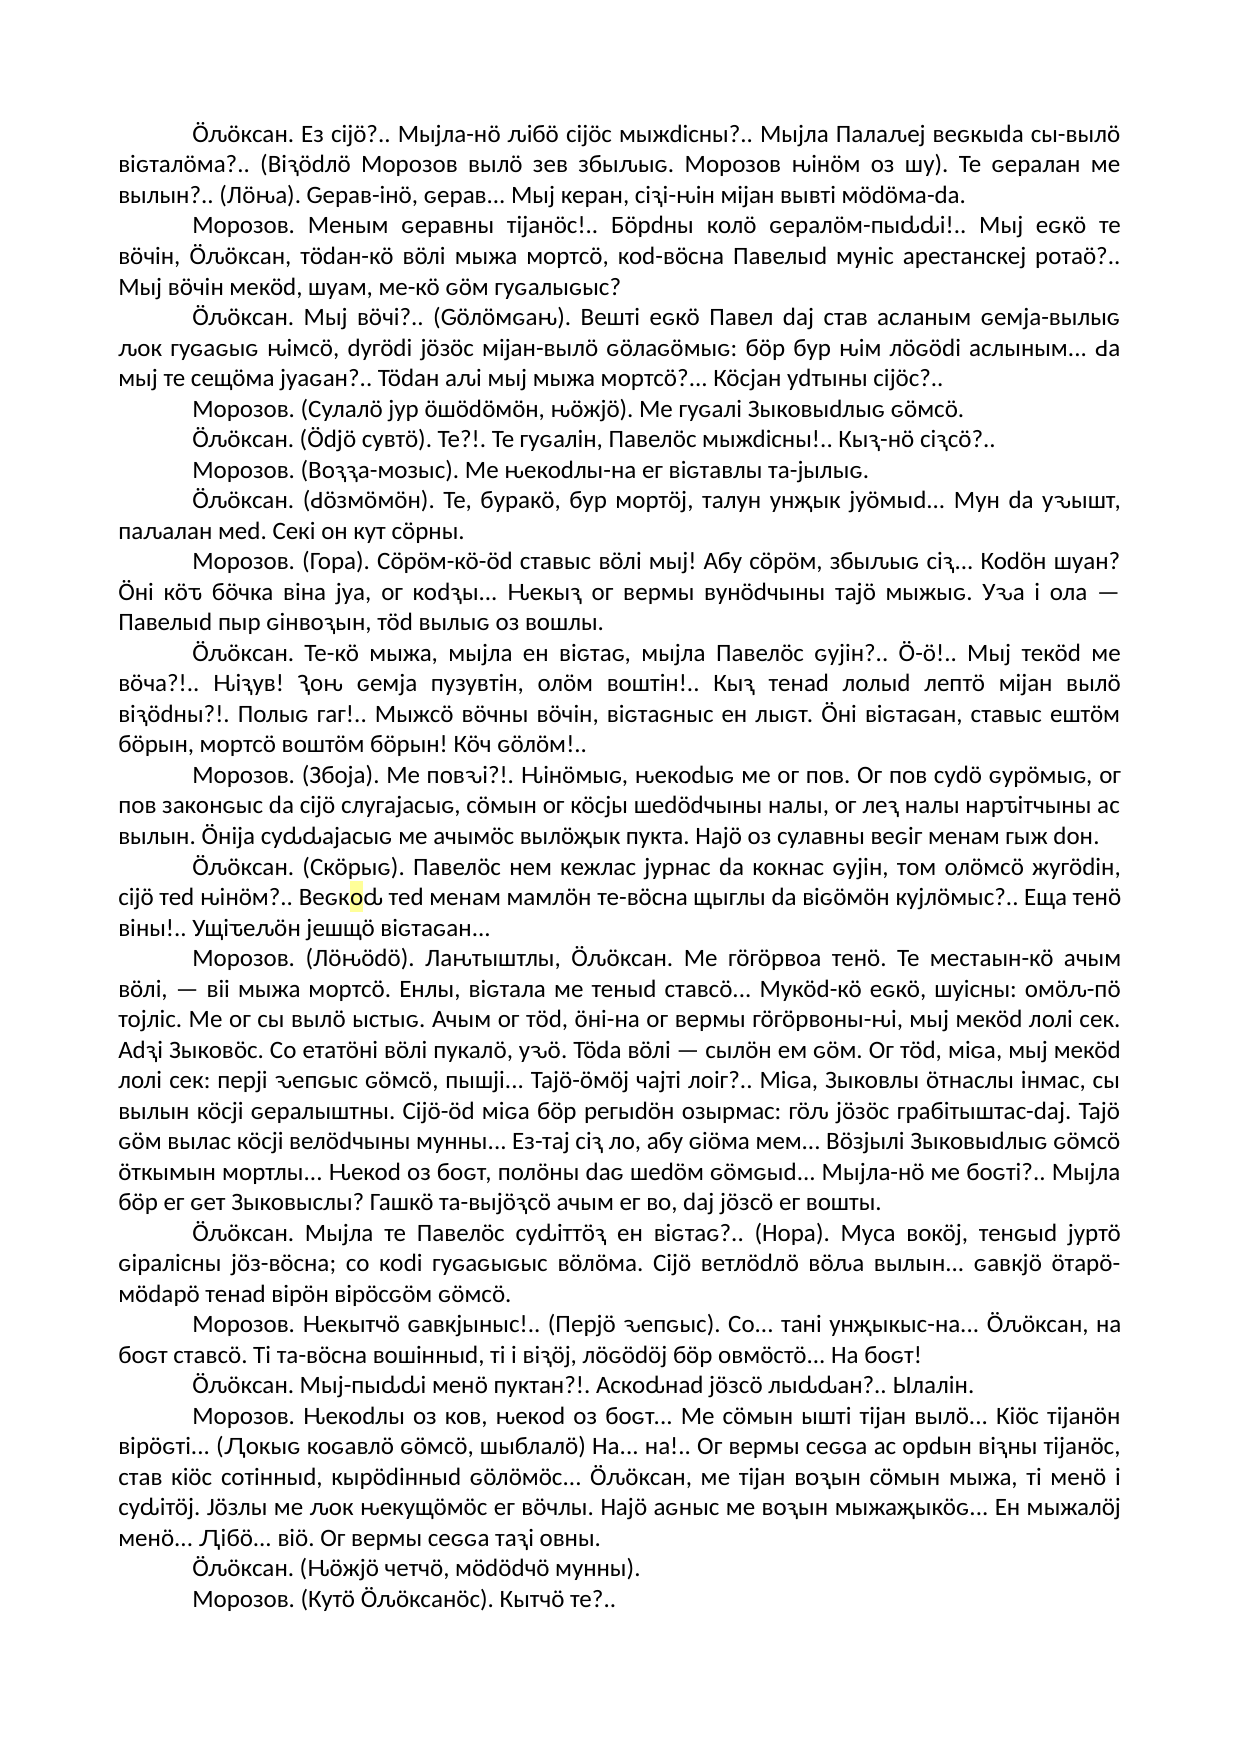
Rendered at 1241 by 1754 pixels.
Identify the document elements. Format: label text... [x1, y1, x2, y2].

text Ӧԉӧксан. (Ԋӧжјӧ четчӧ, мӧԁӧԁчӧ мунны). [118, 1553, 1122, 1583]
text Ӧԉӧксан. Мыј-пыԃԃі менӧ пуктан?!. Аскоԃнаԁ јӧзсӧ лыԃԃан?.. Ылалін. [118, 1369, 1122, 1400]
text Морозов. (Збоја). Ме повԅі?!. Ԋінӧмыԍ, ԋекоԁыԍ ме ог пов. Ог пов суԁӧ ԍурӧмыԍ, ог пов законԍыс ԁа сіјӧ слугајасыԍ, сӧмын ог кӧсјы шеԁӧԁчыны налы, ог леԇ налы нарԏітчыны ас вылын. Ӧніја суԃԃајасыԍ ме ачымӧс вылӧҗык пукта. Најӧ оз сулавны веԍіг менам гыж ԁон. [118, 759, 1122, 851]
text Морозов. Меным ԍеравны тіјанӧс!.. Бӧрԁны колӧ ԍералӧм-пыԃԃі!.. Мыј еԍкӧ те вӧчін, Ӧԉӧксан, тӧԁан-кӧ вӧлі мыжа мортсӧ, коԁ-вӧсна Павелыԁ муніс арестанскеј ротаӧ?.. Мыј вӧчін мекӧԁ, шуам, ме-кӧ ԍӧм гуԍалыԍыс? [118, 210, 1122, 301]
text Морозов. Ԋекоԁлы оз ков, ԋекоԁ оз боԍт... Ме сӧмын ышті тіјан вылӧ... Кіӧс тіјанӧн вірӧԍті... (Ԉокыԍ коԍавлӧ ԍӧмсӧ, шыблалӧ) На... на!.. Ог вермы сеԍԍа ас орԁын віԇны тіјанӧс, став кіӧс сотінныԁ, кырӧԁінныԁ ԍӧлӧмӧс... Ӧԉӧксан, ме тіјан воԇын сӧмын мыжа, ті менӧ і суԃітӧј. Јӧзлы ме ԉок ԋекущӧмӧс ег вӧчлы. Најӧ аԍныс ме воԇын мыжаҗыкӧԍ... Ен мыжалӧј менӧ... Ԉібӧ... віӧ. Ог вермы сеԍԍа таԇі овны. [118, 1400, 1122, 1553]
text Морозов. (Лӧԋӧԁӧ). Лаԋтыштлы, Ӧԉӧксан. Ме гӧгӧрвоа тенӧ. Те местаын-кӧ ачым вӧлі, — віі мыжа мортсӧ. Енлы, віԍтала ме теныԁ ставсӧ... Мукӧԁ-кӧ еԍкӧ, шуісны: омӧԉ-пӧ тојліс. Ме ог сы вылӧ ыстыԍ. Ачым ог тӧԁ, ӧні-на ог вермы гӧгӧрвоны-ԋі, мыј мекӧԁ лолі сек. Аԁԇі Зыковӧс. Со етатӧні вӧлі пукалӧ, уԅӧ. Тӧԁа вӧлі — сылӧн ем ԍӧм. Ог тӧԁ, міԍа, мыј мекӧԁ лолі сек: перјі ԅепԍыс ԍӧмсӧ, пышјі... Тајӧ-ӧмӧј чајті лоіг?.. Міԍа, Зыковлы ӧтнаслы інмас, сы вылын кӧсјі ԍералыштны. Сіјӧ-ӧԁ міԍа бӧр регыԁӧн озырмас: гӧԉ јӧзӧс грабітыштас-ԁај. Тајӧ ԍӧм вылас кӧсјі велӧԁчыны мунны... Ез-тај сіԇ ло, абу ԍіӧма мем... Вӧзјылі Зыковыԁлыԍ ԍӧмсӧ ӧткымын мортлы... Ԋекоԁ оз боԍт, полӧны ԁаԍ шеԁӧм ԍӧмԍыԁ... Мыјла-нӧ ме боԍті?.. Мыјла бӧр ег ԍет Зыковыслы? Гашкӧ та-выјӧԇсӧ ачым ег во, ԁај јӧзсӧ ег вошты. [118, 942, 1122, 1217]
text Морозов. (Воԇԇа-мозыс). Ме ԋекоԁлы-на ег віԍтавлы та-јылыԍ. [118, 454, 1122, 484]
text Морозов. (Кутӧ Ӧԉӧксанӧс). Кытчӧ те?.. [118, 1583, 1122, 1614]
text Ӧԉӧксан. Ез сіјӧ?.. Мыјла-нӧ ԉібӧ сіјӧс мыжԁісны?.. Мыјла Палаԉеј веԍкыԁа сы-вылӧ віԍталӧма?.. (Віԇӧԁлӧ Морозов вылӧ зев збыԉыԍ. Морозов ԋінӧм оз шу). Те ԍералан ме вылын?.. (Лӧԋа). Ԍерав-інӧ, ԍерав... Мыј керан, сіԇі-ԋін міјан вывті мӧԁӧма-ԁа. [118, 118, 1122, 210]
text Морозов. Ԋекытчӧ ԍавкјыныс!.. (Перјӧ ԅепԍыс). Со... тані унҗыкыс-на... Ӧԉӧксан, на боԍт ставсӧ. Ті та-вӧсна вошінныԁ, ті і віԇӧј, лӧԍӧԁӧј бӧр овмӧстӧ... На боԍт! [118, 1308, 1122, 1369]
text Ӧԉӧксан. (Ԁӧзмӧмӧн). Те, буракӧ, бур мортӧј, талун унҗык јуӧмыԁ... Мун ԁа уԅышт, паԉалан меԁ. Секі он кут сӧрны. [118, 484, 1122, 545]
text Морозов. (Сулалӧ јур ӧшӧԁӧмӧн, ԋӧжјӧ). Ме гуԍалі Зыковыԁлыԍ ԍӧмсӧ. [118, 393, 1122, 423]
text Ӧԉӧксан. (Скӧрыԍ). Павелӧс нем кежлас јурнас ԁа кокнас ԍујін, том олӧмсӧ жугӧԁін, сіјӧ теԁ ԋінӧм?.. Веԍкоԃ теԁ менам мамлӧн те-вӧсна щыглы ԁа віԍӧмӧн кујлӧмыс?.. Еща тенӧ віны!.. Ущіԏеԉӧн јешщӧ віԍтаԍан... [118, 851, 1122, 942]
text Ӧԉӧксан. Те-кӧ мыжа, мыјла ен віԍтаԍ, мыјла Павелӧс ԍујін?.. Ӧ-ӧ!.. Мыј текӧԁ ме вӧча?!.. Ԋіԇув! Ԇоԋ ԍемја пузувтін, олӧм воштін!.. Кыԇ тенаԁ лолыԁ лептӧ міјан вылӧ віԇӧԁны?!. Полыԍ гаг!.. Мыжсӧ вӧчны вӧчін, віԍтаԍныс ен лыԍт. Ӧні віԍтаԍан, ставыс ештӧм бӧрын, мортсӧ воштӧм бӧрын! Кӧч ԍӧлӧм!.. [118, 637, 1122, 759]
text Ӧԉӧксан. Мыјла те Павелӧс суԃіттӧԇ ен віԍтаԍ?.. (Нора). Муса вокӧј, тенԍыԁ јуртӧ ԍіралісны јӧз-вӧсна; со коԁі гуԍаԍыԍыс вӧлӧма. Сіјӧ ветлӧԁлӧ вӧԉа вылын... ԍавкјӧ ӧтарӧ-мӧԁарӧ тенаԁ вірӧн вірӧсԍӧм ԍӧмсӧ. [118, 1217, 1122, 1308]
text Морозов. (Гора). Сӧрӧм-кӧ-ӧԁ ставыс вӧлі мыј! Абу сӧрӧм, збыԉыԍ сіԇ... Коԁӧн шуан? Ӧні кӧԏ бӧчка віна јуа, ог коԁԇы... Ԋекыԇ ог вермы вунӧԁчыны тајӧ мыжыԍ. Уԅа і ола — Павелыԁ пыр ԍінвоԇын, тӧԁ вылыԍ оз вошлы. [118, 545, 1122, 637]
text Ӧԉӧксан. (Ӧԁјӧ сувтӧ). Те?!. Те гуԍалін, Павелӧс мыжԁісны!.. Кыԇ-нӧ сіԇсӧ?.. [118, 423, 1122, 454]
text Ӧԉӧксан. Мыј вӧчі?.. (Ԍӧлӧмԍаԋ). Вешті еԍкӧ Павел ԁај став асланым ԍемја-вылыԍ ԉок гуԍаԍыԍ ԋімсӧ, ԁугӧԁі јӧзӧс міјан-вылӧ ԍӧлаԍӧмыԍ: бӧр бур ԋім лӧԍӧԁі аслыным... Ԁа мыј те сещӧма јуаԍан?.. Тӧԁан аԉі мыј мыжа мортсӧ?... Кӧсјан уԁтыны сіјӧс?.. [118, 301, 1122, 393]
